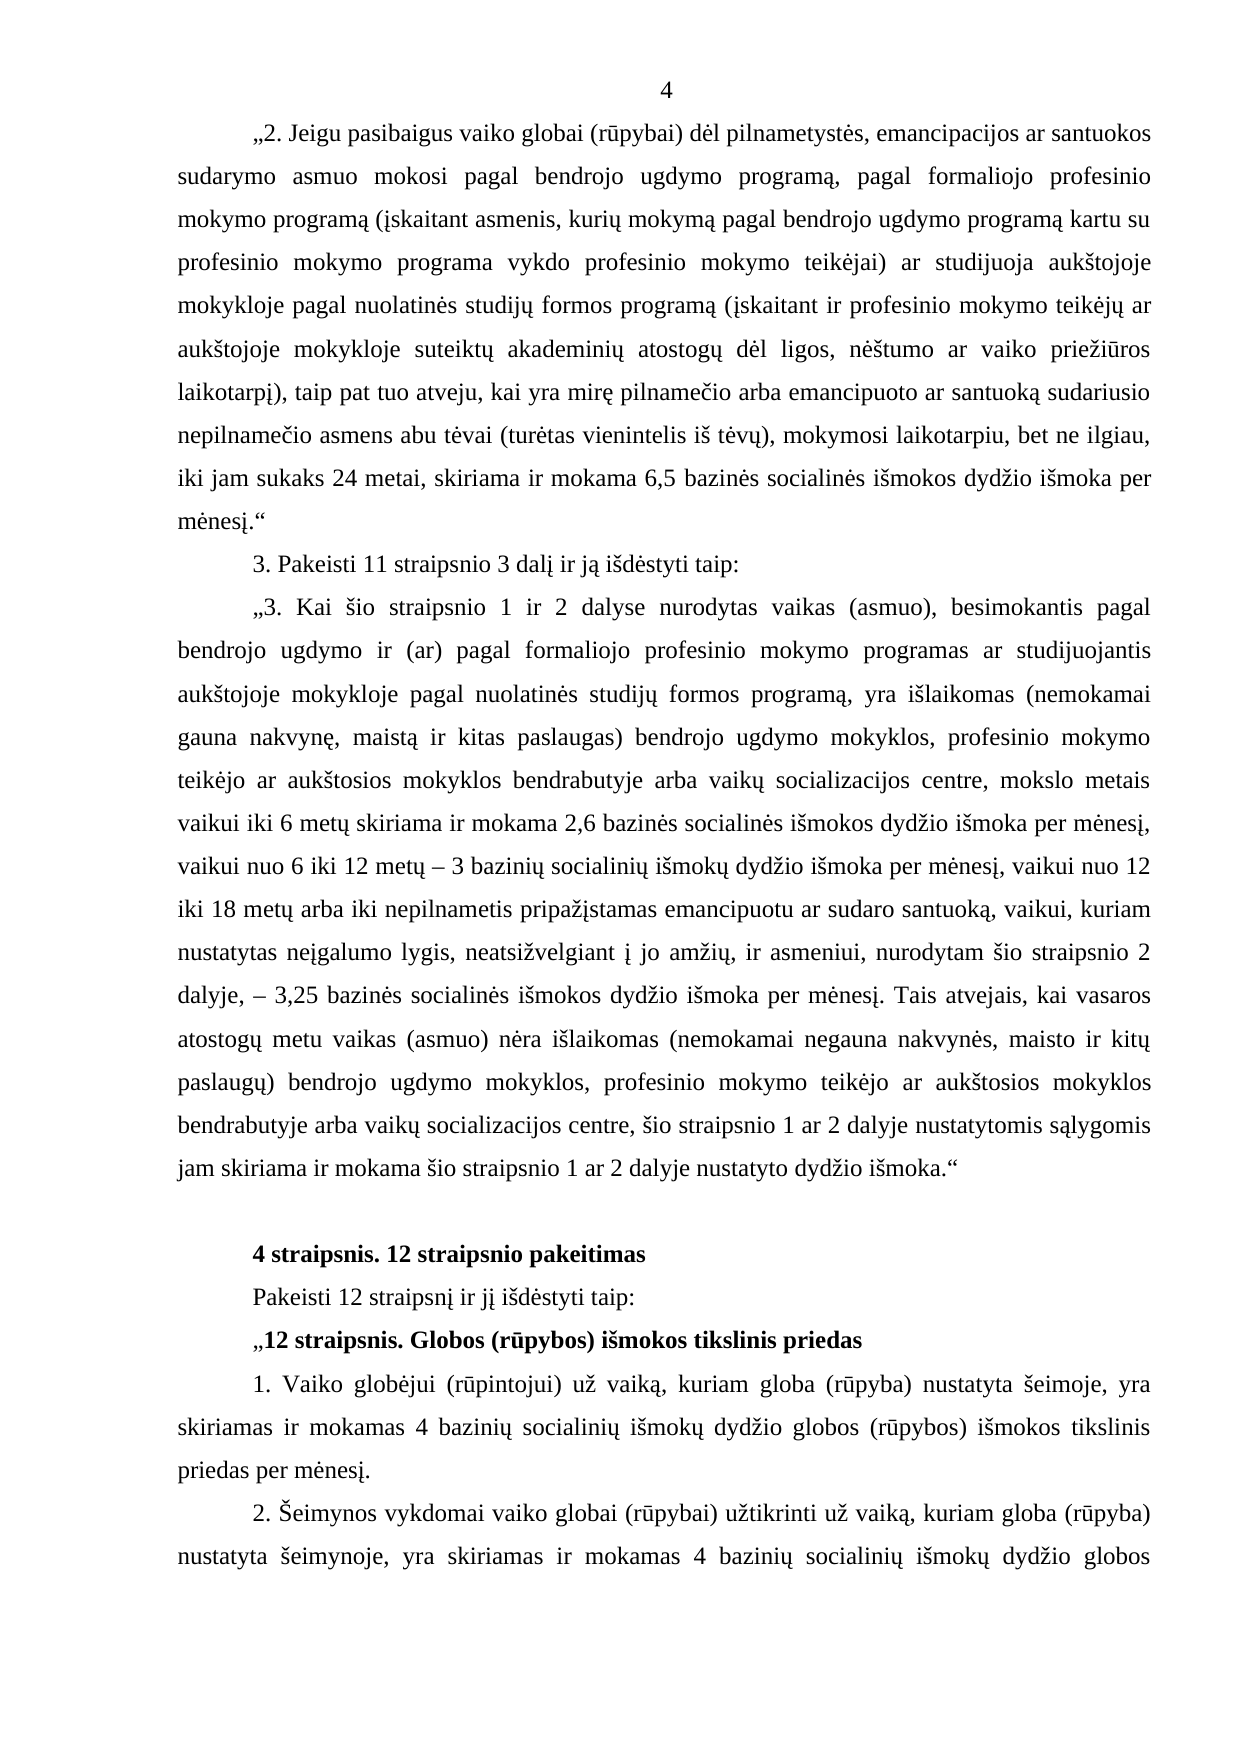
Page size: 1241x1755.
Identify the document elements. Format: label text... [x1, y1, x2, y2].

text „3. Kai šio straipsnio 1 ir 2 dalyse nurodytas vaikas (asmuo), besimokantis pagal bendrojo ugdymo ir (ar) pagal formaliojo profesinio mokymo programas ar studijuojantis aukštojoje mokykloje pagal nuolatinės studijų formos programą, yra išlaikomas (nemokamai gauna nakvynę, maistą ir kitas paslaugas) bendrojo ugdymo mokyklos, profesinio mokymo teikėjo ar aukštosios mokyklos bendrabutyje arba vaikų socializacijos centre, mokslo metais vaikui iki 6 metų skiriama ir mokama 2,6 bazinės socialinės išmokos dydžio išmoka per mėnesį, vaikui nuo 6 iki 12 metų – 3 bazinių socialinių išmokų dydžio išmoka per mėnesį, vaikui nuo 12 iki 18 metų arba iki nepilnametis pripažįstamas emancipuotu ar sudaro santuoką, vaikui, kuriam nustatytas neįgalumo lygis, neatsižvelgiant į jo amžių, ir asmeniui, nurodytam šio straipsnio 2 dalyje, – 3,25 bazinės socialinės išmokos dydžio išmoka per mėnesį. Tais atvejais, kai vasaros atostogų metu vaikas (asmuo) nėra išlaikomas (nemokamai negauna nakvynės, maisto ir kitų paslaugų) bendrojo ugdymo mokyklos, profesinio mokymo teikėjo ar aukštosios mokyklos bendrabutyje arba vaikų socializacijos centre, šio straipsnio 1 ar 2 dalyje nustatytomis sąlygomis jam skiriama ir mokama šio straipsnio 1 ar 2 dalyje nustatyto dydžio išmoka.“ [177, 592, 1152, 1182]
text Pakeisti 12 straipsnį ir jį išdėstyti taip: [177, 1282, 1152, 1311]
text „12 straipsnis. Globos (rūpybos) išmokos tikslinis priedas [177, 1326, 1152, 1354]
text 2. Šeimynos vykdomai vaiko globai (rūpybai) užtikrinti už vaiką, kuriam globa (rūpyba) nustatyta šeimynoje, yra skiriamas ir mokamas 4 bazinių socialinių išmokų dydžio globos [177, 1498, 1152, 1570]
text 1. Vaiko globėjui (rūpintojui) už vaiką, kuriam globa (rūpyba) nustatyta šeimoje, yra skiriamas ir mokamas 4 bazinių socialinių išmokų dydžio globos (rūpybos) išmokos tikslinis priedas per mėnesį. [177, 1369, 1152, 1484]
text „2. Jeigu pasibaigus vaiko globai (rūpybai) dėl pilnametystės, emancipacijos ar santuokos sudarymo asmuo mokosi pagal bendrojo ugdymo programą, pagal formaliojo profesinio mokymo programą (įskaitant asmenis, kurių mokymą pagal bendrojo ugdymo programą kartu su profesinio mokymo programa vykdo profesinio mokymo teikėjai) ar studijuoja aukštojoje mokykloje pagal nuolatinės studijų formos programą (įskaitant ir profesinio mokymo teikėjų ar aukštojoje mokykloje suteiktų akademinių atostogų dėl ligos, nėštumo ar vaiko priežiūros laikotarpį), taip pat tuo atveju, kai yra mirę pilnamečio arba emancipuoto ar santuoką sudariusio nepilnamečio asmens abu tėvai (turėtas vienintelis iš tėvų), mokymosi laikotarpiu, bet ne ilgiau, iki jam sukaks 24 metai, skiriama ir mokama 6,5 bazinės socialinės išmokos dydžio išmoka per mėnesį.“ [177, 118, 1152, 535]
text 4 straipsnis. 12 straipsnio pakeitimas [177, 1239, 1152, 1268]
text 3. Pakeisti 11 straipsnio 3 dalį ir ją išdėstyti taip: [177, 549, 1152, 578]
